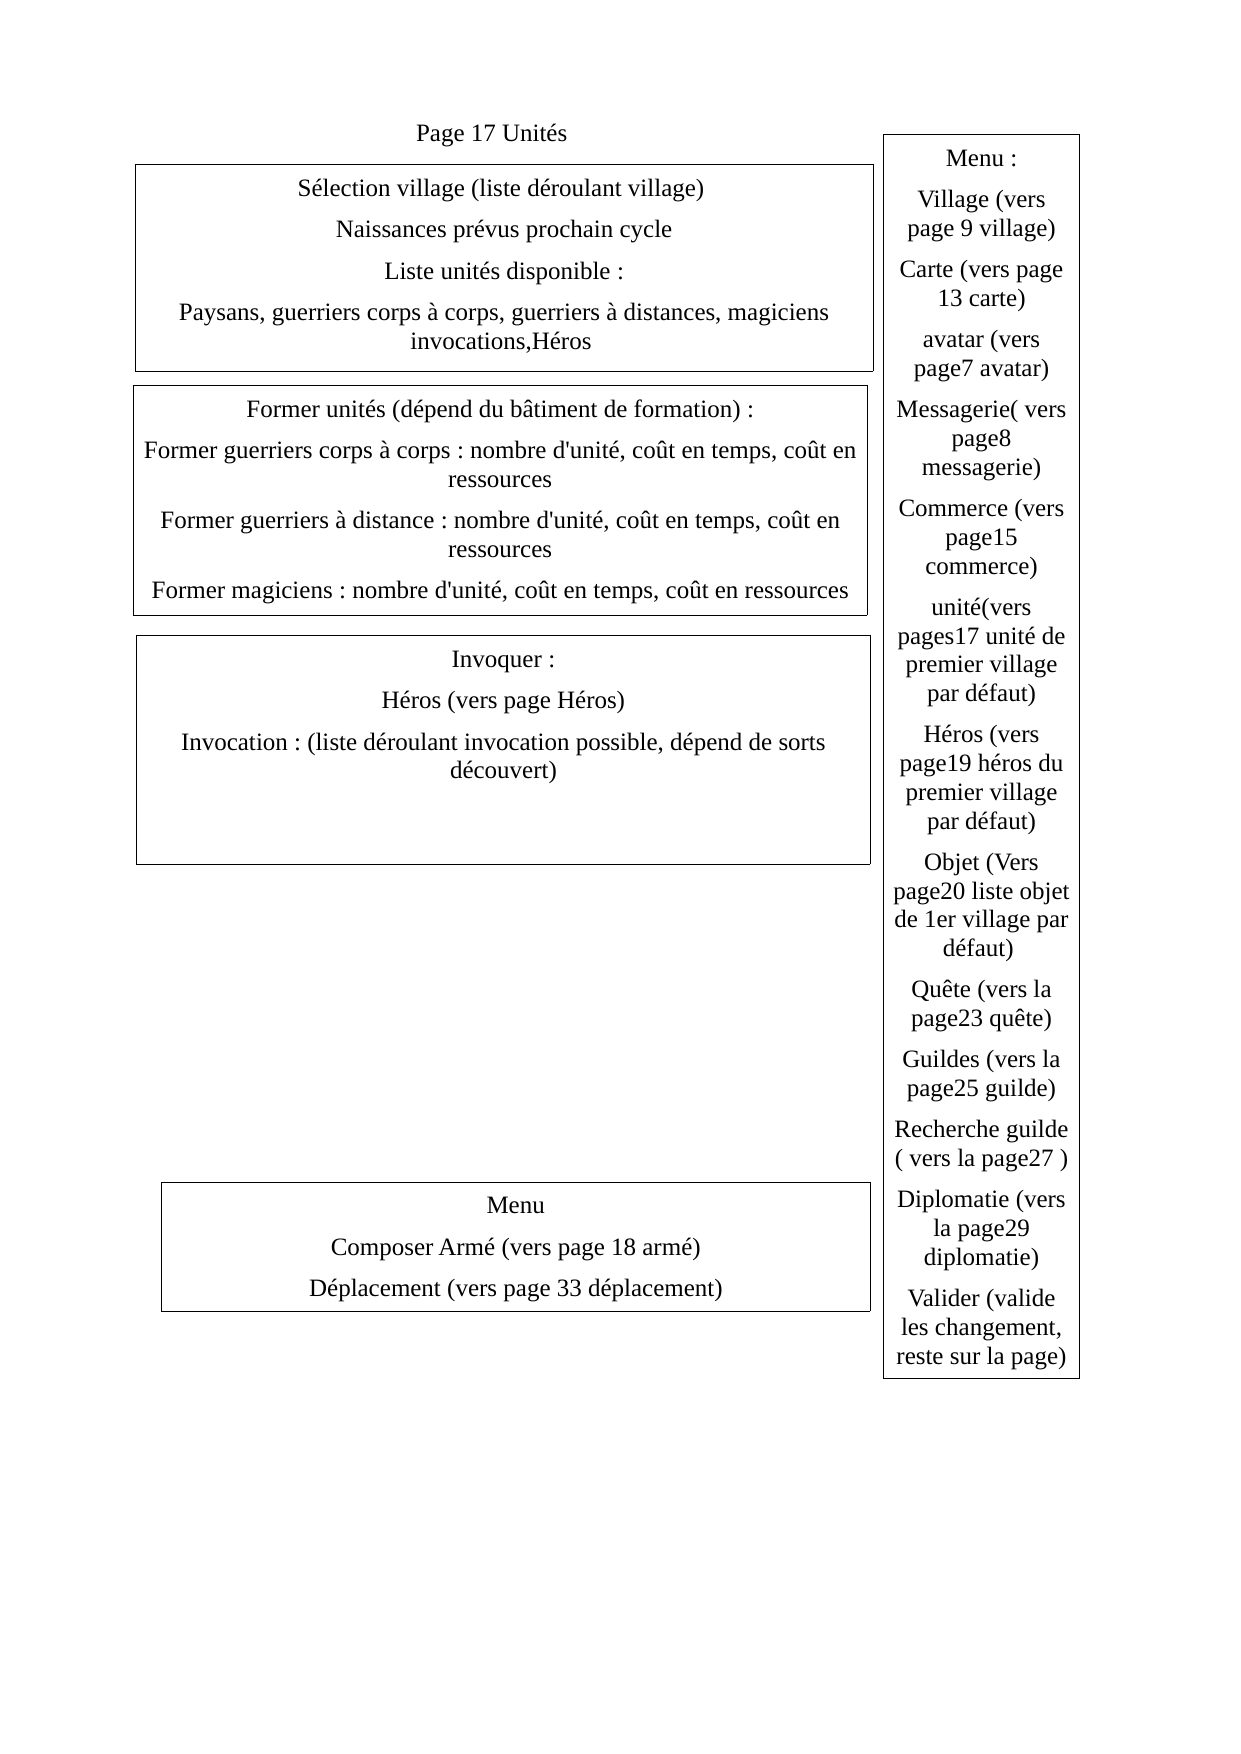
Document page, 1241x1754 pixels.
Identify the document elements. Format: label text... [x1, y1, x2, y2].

text Page 17 Unités [118, 118, 1122, 147]
text Former unités (dépend du bâtiment de formation) : [142, 394, 858, 422]
text Héros (vers page19 héros du premier village par défaut) [892, 719, 1071, 834]
text Liste unités disponible : [143, 256, 864, 284]
text Recherche guilde ( vers la page27 ) [892, 1114, 1071, 1172]
text avatar (vers page7 avatar) [892, 324, 1071, 382]
text Naissances prévus prochain cycle [143, 214, 864, 243]
text unité(vers pages17 unité de premier village par défaut) [892, 592, 1071, 707]
text Former guerriers à distance : nombre d'unité, coût en temps, coût en ressources [142, 505, 858, 562]
text Former magiciens : nombre d'unité, coût en temps, coût en ressources [142, 575, 858, 604]
text Invoquer : [145, 644, 861, 673]
text Messagerie( vers page8 messagerie) [892, 394, 1071, 481]
text [134, 386, 867, 615]
text Menu [170, 1191, 861, 1219]
text Quête (vers la page23 quête) [892, 974, 1071, 1032]
text [884, 135, 1079, 1378]
text Guildes (vers la page25 guilde) [892, 1044, 1071, 1102]
text Diplomatie (vers la page29 diplomatie) [892, 1184, 1071, 1271]
text Paysans, guerriers corps à corps, guerriers à distances, magiciens invocations,Héros [143, 297, 864, 354]
text Composer Armé (vers page 18 armé) [170, 1232, 861, 1261]
text Invocation : (liste déroulant invocation possible, dépend de sorts découvert) [145, 727, 861, 784]
text [137, 636, 870, 864]
text Déplacement (vers page 33 déplacement) [170, 1273, 861, 1302]
text [136, 165, 873, 371]
text Carte (vers page 13 carte) [892, 254, 1071, 312]
text Former guerriers corps à corps : nombre d'unité, coût en temps, coût en ressources [142, 435, 858, 492]
text Menu : [892, 143, 1071, 172]
text Valider (valide les changement, reste sur la page) [892, 1283, 1071, 1369]
text Héros (vers page Héros) [145, 685, 861, 714]
text Objet (Vers page20 liste objet de 1er village par défaut) [892, 847, 1071, 962]
text Village (vers page 9 village) [892, 184, 1071, 242]
text Commerce (vers page15 commerce) [892, 493, 1071, 579]
text Sélection village (liste déroulant village) [143, 173, 864, 202]
